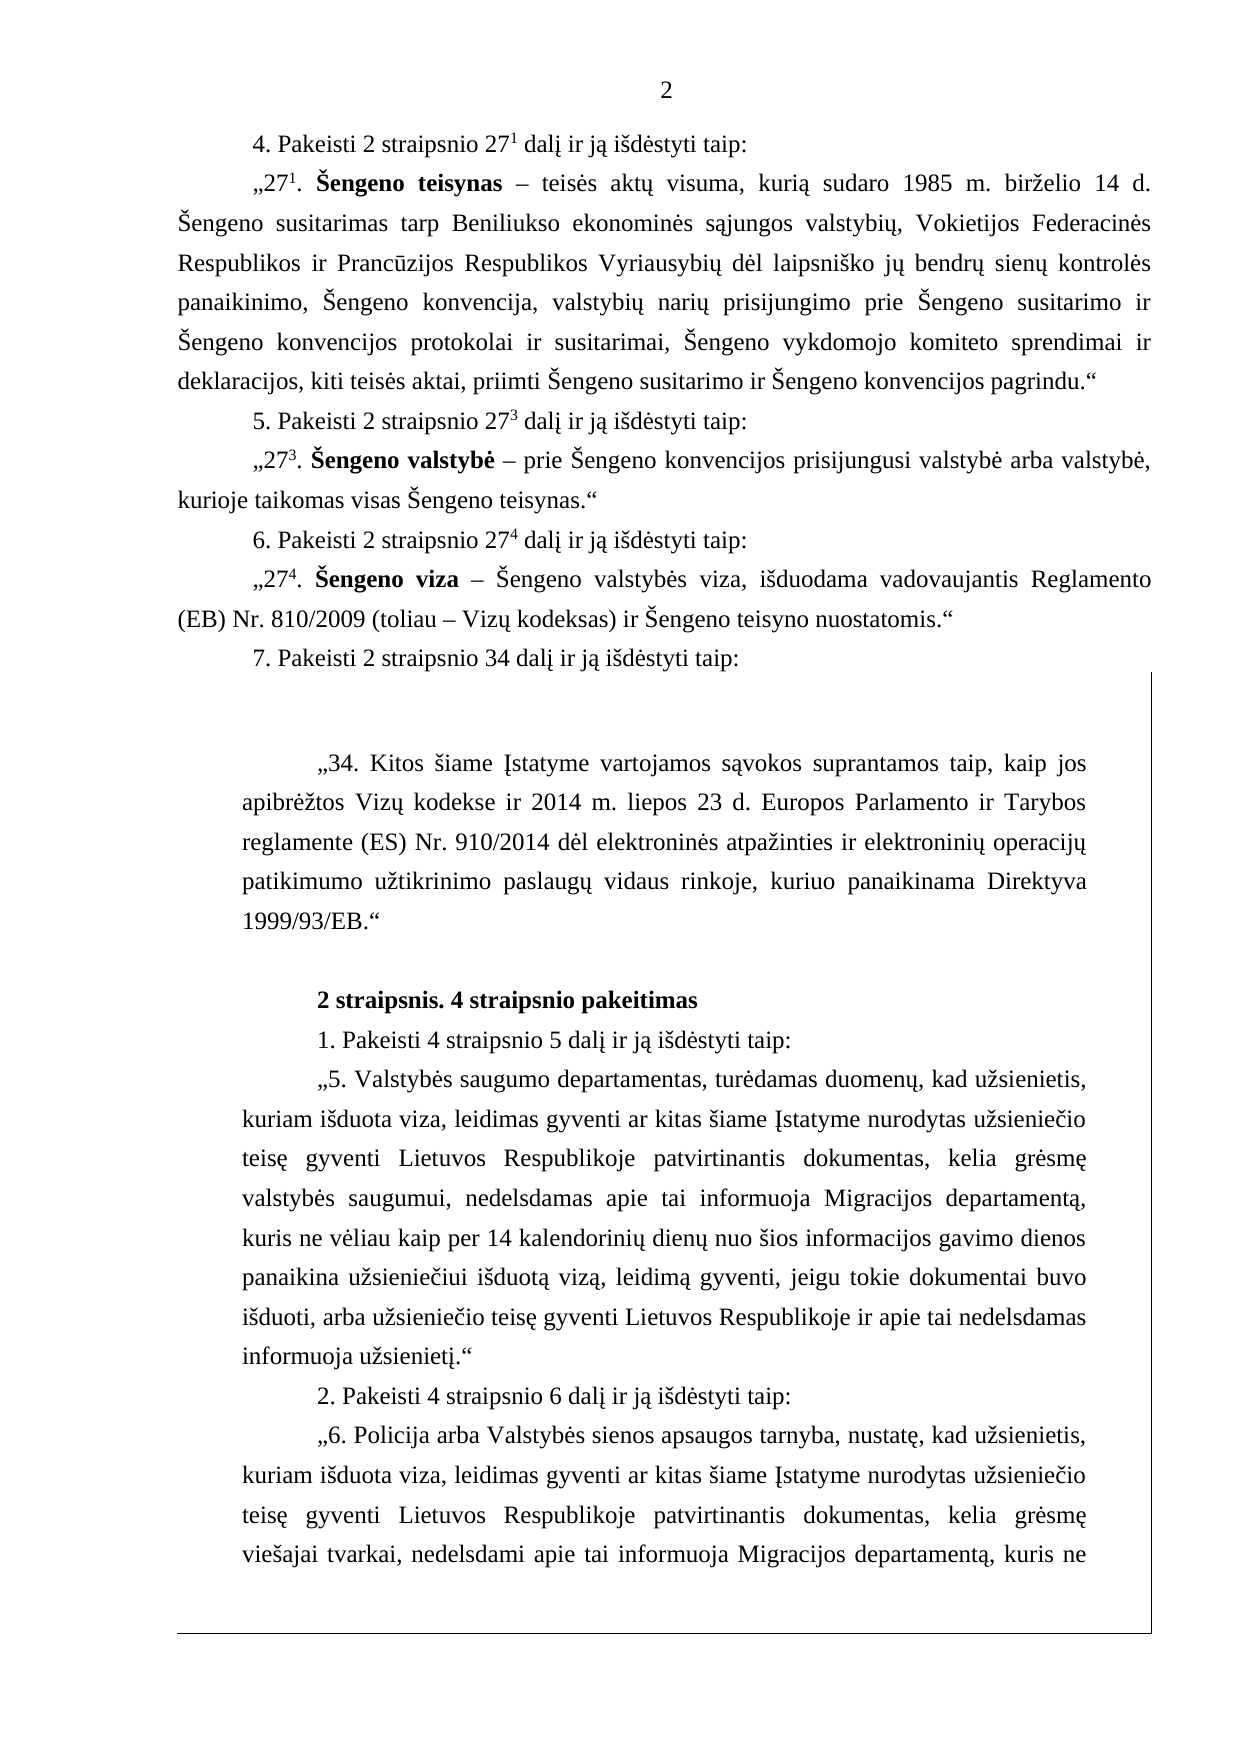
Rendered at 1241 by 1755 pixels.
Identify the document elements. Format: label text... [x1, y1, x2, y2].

text „5. Valstybės saugumo departamentas, turėdamas duomenų, kad užsienietis, kuriam išduota viza, leidimas gyventi ar kitas šiame Įstatyme nurodytas užsieniečio teisę gyventi Lietuvos Respublikoje patvirtinantis dokumentas, kelia grėsmę valstybės saugumui, nedelsdamas apie tai informuoja Migracijos departamentą, kuris ne vėliau kaip per 14 kalendorinių dienų nuo šios informacijos gavimo dienos panaikina užsieniečiui išduotą vizą, leidimą gyventi, jeigu tokie dokumentai buvo išduoti, arba užsieniečio teisę gyventi Lietuvos Respublikoje ir apie tai nedelsdamas informuoja užsienietį.“ [177, 1053, 1152, 1370]
text 2. Pakeisti 4 straipsnio 6 dalį ir ją išdėstyti taip: [177, 1370, 1151, 1410]
text 1. Pakeisti 4 straipsnio 5 dalį ir ją išdėstyti taip: [177, 1014, 1151, 1053]
text 7. Pakeisti 2 straipsnio 34 dalį ir ją išdėstyti taip: [177, 633, 1152, 672]
text „271. Šengeno teisynas – teisės aktų visuma, kurią sudaro 1985 m. birželio 14 d. Šengeno susitarimas tarp Beniliukso ekonominės sąjungos valstybių, Vokietijos Federacinės Respublikos ir Prancūzijos Respublikos Vyriausybių dėl laipsniško jų bendrų sienų kontrolės panaikinimo, Šengeno konvencija, valstybių narių prisijungimo prie Šengeno susitarimo ir Šengeno konvencijos protokolai ir susitarimai, Šengeno vykdomojo komiteto sprendimai ir deklaracijos, kiti teisės aktai, priimti Šengeno susitarimo ir Šengeno konvencijos pagrindu.“ [177, 158, 1152, 395]
text 5. Pakeisti 2 straipsnio 273 dalį ir ją išdėstyti taip: [177, 395, 1152, 435]
text „6. Policija arba Valstybės sienos apsaugos tarnyba, nustatę, kad užsienietis, kuriam išduota viza, leidimas gyventi ar kitas šiame Įstatyme nurodytas užsieniečio teisę gyventi Lietuvos Respublikoje patvirtinantis dokumentas, kelia grėsmę viešajai tvarkai, nedelsdami apie tai informuoja Migracijos departamentą, kuris ne [177, 1410, 1151, 1633]
text 2 straipsnis. 4 straipsnio pakeitimas [177, 974, 1151, 1014]
text „273. Šengeno valstybė – prie Šengeno konvencijos prisijungusi valstybė arba valstybė, kurioje taikomas visas Šengeno teisynas.“ [177, 435, 1152, 514]
text 6. Pakeisti 2 straipsnio 274 dalį ir ją išdėstyti taip: [177, 514, 1152, 553]
text 4. Pakeisti 2 straipsnio 271 dalį ir ją išdėstyti taip: [177, 118, 1152, 158]
text „274. Šengeno viza – Šengeno valstybės viza, išduodama vadovaujantis Reglamento (EB) Nr. 810/2009 (toliau – Vizų kodeksas) ir Šengeno teisyno nuostatomis.“ [177, 553, 1152, 633]
text „34. Kitos šiame Įstatyme vartojamos sąvokos suprantamos taip, kaip jos apibrėžtos Vizų kodekse ir 2014 m. liepos 23 d. Europos Parlamento ir Tarybos reglamente (ES) Nr. 910/2014 dėl elektroninės atpažinties ir elektroninių operacijų patikimumo užtikrinimo paslaugų vidaus rinkoje, kuriuo panaikinama Direktyva 1999/93/EB.“ [177, 672, 1151, 935]
